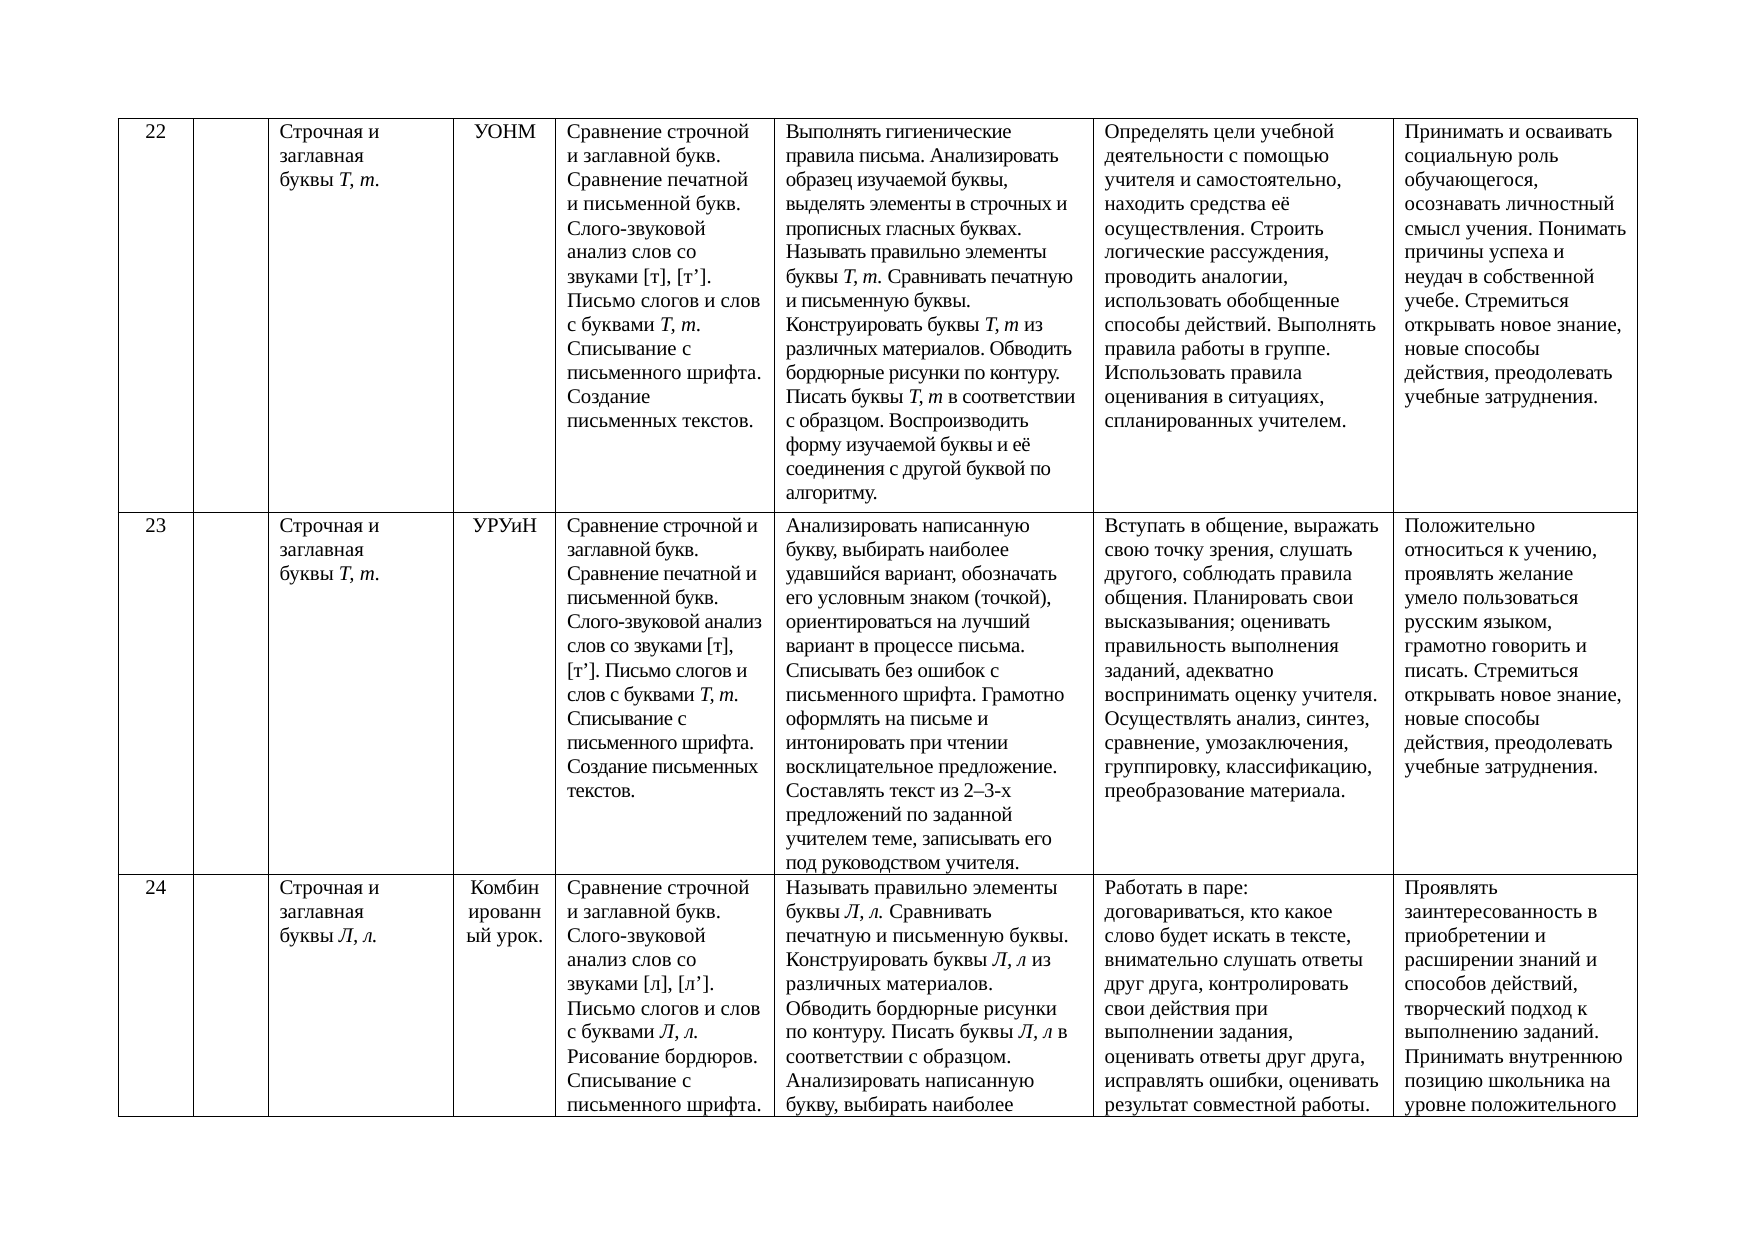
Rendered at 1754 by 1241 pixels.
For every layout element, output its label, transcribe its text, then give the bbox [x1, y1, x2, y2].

table_cell 23 [119, 513, 193, 874]
table_cell [194, 875, 268, 1116]
table_cell УРУиН [454, 513, 555, 874]
table_cell 24 [119, 875, 193, 1116]
table_cell Сравнение строчной и заглавной букв. Сравнение печатной и письменной букв. Слого-звуковой анализ слов со звуками [т], [т’]. Письмо слогов и слов с буквами Т, т. Списывание с письменного шрифта. Создание письменных текстов. [556, 119, 774, 512]
table_cell 22 [119, 119, 193, 512]
table_cell Анализировать написанную букву, выбирать наиболее удавшийся вариант, обозначать его условным знаком (точкой), ориентироваться на лучший вариант в процессе письма. Списывать без ошибок с письменного шрифта. Грамотно оформлять на письме и интонировать при чтении восклицательное предложение. Составлять текст из 2–3-х предложений по заданной учителем теме, записывать его под руководством учителя. [775, 513, 1093, 874]
table_cell [194, 513, 268, 874]
table_cell Называть правильно элементы буквы Л, л. Сравнивать печатную и письменную буквы. Конструировать буквы Л, л из различных материалов. Обводить бордюрные рисунки по контуру. Писать буквы Л, л в соответствии с образцом. Анализировать написанную букву, выбирать наиболее [775, 875, 1093, 1116]
table_cell Положительно относиться к учению, проявлять желание умело пользоваться русским языком, грамотно говорить и писать. Стремиться открывать новое знание, новые способы действия, преодолевать учебные затруднения. [1394, 513, 1637, 874]
table_cell Проявлять заинтересованность в приобретении и расширении знаний и способов действий, творческий подход к выполнению заданий. Принимать внутреннюю позицию школьника на уровне положительного [1394, 875, 1637, 1116]
table_cell Принимать и осваивать социальную роль обучающегося, осознавать личностный смысл учения. Понимать причины успеха и неудач в собственной учебе. Стремиться открывать новое знание, новые способы действия, преодолевать учебные затруднения. [1394, 119, 1637, 512]
table_cell Сравнение строчной и заглавной букв. Сравнение печатной и письменной букв. Слого-звуковой анализ слов со звуками [т], [т’]. Письмо слогов и слов с буквами Т, т. Списывание с письменного шрифта. Создание письменных текстов. [556, 513, 774, 874]
table_cell Вступать в общение, выражать свою точку зрения, слушать другого, соблюдать правила общения. Планировать свои высказывания; оценивать правильность выполнения заданий, адекватно воспринимать оценку учителя. Осуществлять анализ, синтез, сравнение, умозаключения, группировку, классификацию, преобразование материала. [1094, 513, 1393, 874]
table_cell Строчная и заглавная буквы Л, л. [269, 875, 453, 1116]
table_cell Строчная и заглавная буквы Т, т. [269, 119, 453, 512]
table_cell Сравнение строчной и заглавной букв. Слого-звуковой анализ слов со звуками [л], [л’]. Письмо слогов и слов с буквами Л, л. Рисование бордюров. Списывание с письменного шрифта. [556, 875, 774, 1116]
table_cell Определять цели учебной деятельности с помощью учителя и самостоятельно, находить средства её осуществления. Строить логические рассуждения, проводить аналогии, использовать обобщенные способы действий. Выполнять правила работы в группе. Использовать правила оценивания в ситуациях, спланированных учителем. [1094, 119, 1393, 512]
table_cell УОНМ [454, 119, 555, 512]
table_cell Работать в паре: договариваться, кто какое слово будет искать в тексте, внимательно слушать ответы друг друга, контролировать свои действия при выполнении задания, оценивать ответы друг друга, исправлять ошибки, оценивать результат совместной работы. [1094, 875, 1393, 1116]
table_cell Выполнять гигиенические правила письма. Анализировать образец изучаемой буквы, выделять элементы в строчных и прописных гласных буквах. Называть правильно элементы буквы Т, т. Сравнивать печатную и письменную буквы. Конструировать буквы Т, т из различных материалов. Обводить бордюрные рисунки по контуру. Писать буквы Т, т в соответствии с образцом. Воспроизводить форму изучаемой буквы и её соединения с другой буквой по алгоритму. [775, 119, 1093, 512]
table_cell Комбинированный урок. [454, 875, 555, 1116]
table_cell [194, 119, 268, 512]
table_cell Строчная и заглавная буквы Т, т. [269, 513, 453, 874]
